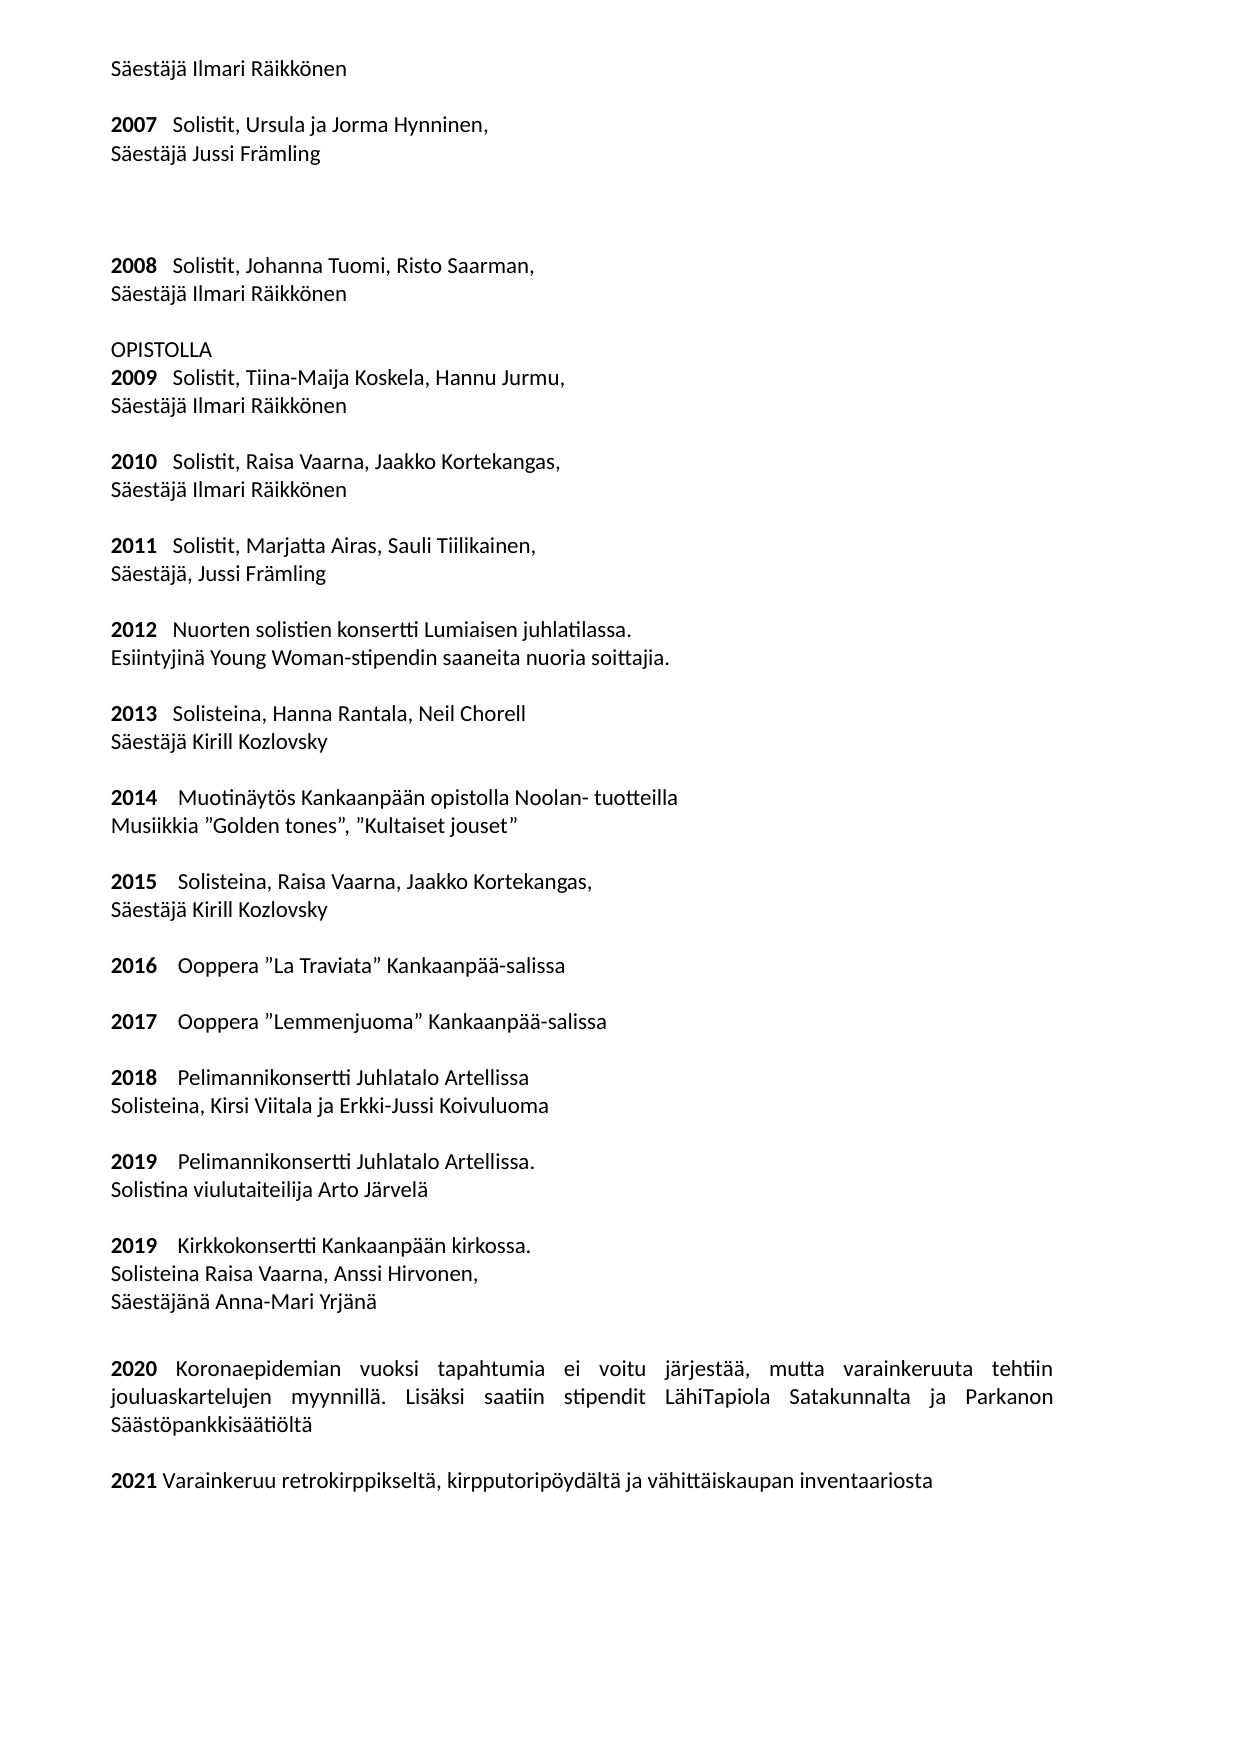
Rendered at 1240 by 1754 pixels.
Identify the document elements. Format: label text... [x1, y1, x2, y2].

text Solistina viulutaiteilija Arto Järvelä [111, 1175, 1055, 1203]
text 2014 Muotinäytös Kankaanpään opistolla Noolan- tuotteilla [111, 783, 1055, 811]
text 2015 Solisteina, Raisa Vaarna, Jaakko Kortekangas, [111, 867, 1055, 895]
text 2009 Solistit, Tiina-Maija Koskela, Hannu Jurmu, [111, 363, 1055, 391]
text Säestäjä Ilmari Räikkönen [111, 475, 1055, 503]
text Musiikkia ”Golden tones”, ”Kultaiset jouset” [111, 811, 1055, 839]
text 2011 Solistit, Marjatta Airas, Sauli Tiilikainen, [111, 531, 1055, 559]
text 2017 Ooppera ”Lemmenjuoma” Kankaanpää-salissa [111, 1007, 1055, 1035]
text Säestäjä Ilmari Räikkönen [111, 391, 1055, 419]
text Säestäjä, Jussi Främling [111, 559, 1055, 587]
text 2016 Ooppera ”La Traviata” Kankaanpää-salissa [111, 951, 1055, 979]
text Säestäjä Jussi Främling [111, 139, 1055, 167]
text Säestäjä Kirill Kozlovsky [111, 895, 1055, 923]
text 2019 Kirkkokonsertti Kankaanpään kirkossa. [111, 1231, 1055, 1259]
text 2008 Solistit, Johanna Tuomi, Risto Saarman, [111, 251, 1055, 279]
text 2018 Pelimannikonsertti Juhlatalo Artellissa [111, 1063, 1055, 1091]
text OPISTOLLA [111, 335, 1055, 363]
text 2019 Pelimannikonsertti Juhlatalo Artellissa. [111, 1147, 1055, 1175]
text Säestäjä Kirill Kozlovsky [111, 727, 1055, 755]
text 2020 Koronaepidemian vuoksi tapahtumia ei voitu järjestää, mutta varainkeruuta tehtiin jouluaskartelujen myynnillä. Lisäksi saatiin stipendit LähiTapiola Satakunnalta ja Parkanon Säästöpankkisäätiöltä [111, 1354, 1055, 1438]
text Esiintyjinä Young Woman-stipendin saaneita nuoria soittajia. [111, 643, 1055, 671]
text 2012 Nuorten solistien konsertti Lumiaisen juhlatilassa. [111, 615, 1055, 643]
text Säestäjä Ilmari Räikkönen [111, 279, 1055, 307]
text 2013 Solisteina, Hanna Rantala, Neil Chorell [111, 699, 1055, 727]
text Säestäjänä Anna-Mari Yrjänä [111, 1287, 1055, 1316]
text 2021 Varainkeruu retrokirppikseltä, kirpputoripöydältä ja vähittäiskaupan inventaariosta [111, 1466, 1055, 1494]
text 2007 Solistit, Ursula ja Jorma Hynninen, [111, 111, 1055, 139]
text Solisteina, Kirsi Viitala ja Erkki-Jussi Koivuluoma [111, 1091, 1055, 1119]
text 2010 Solistit, Raisa Vaarna, Jaakko Kortekangas, [111, 447, 1055, 475]
text Säestäjä Ilmari Räikkönen [111, 54, 1055, 83]
text Solisteina Raisa Vaarna, Anssi Hirvonen, [111, 1259, 1055, 1287]
